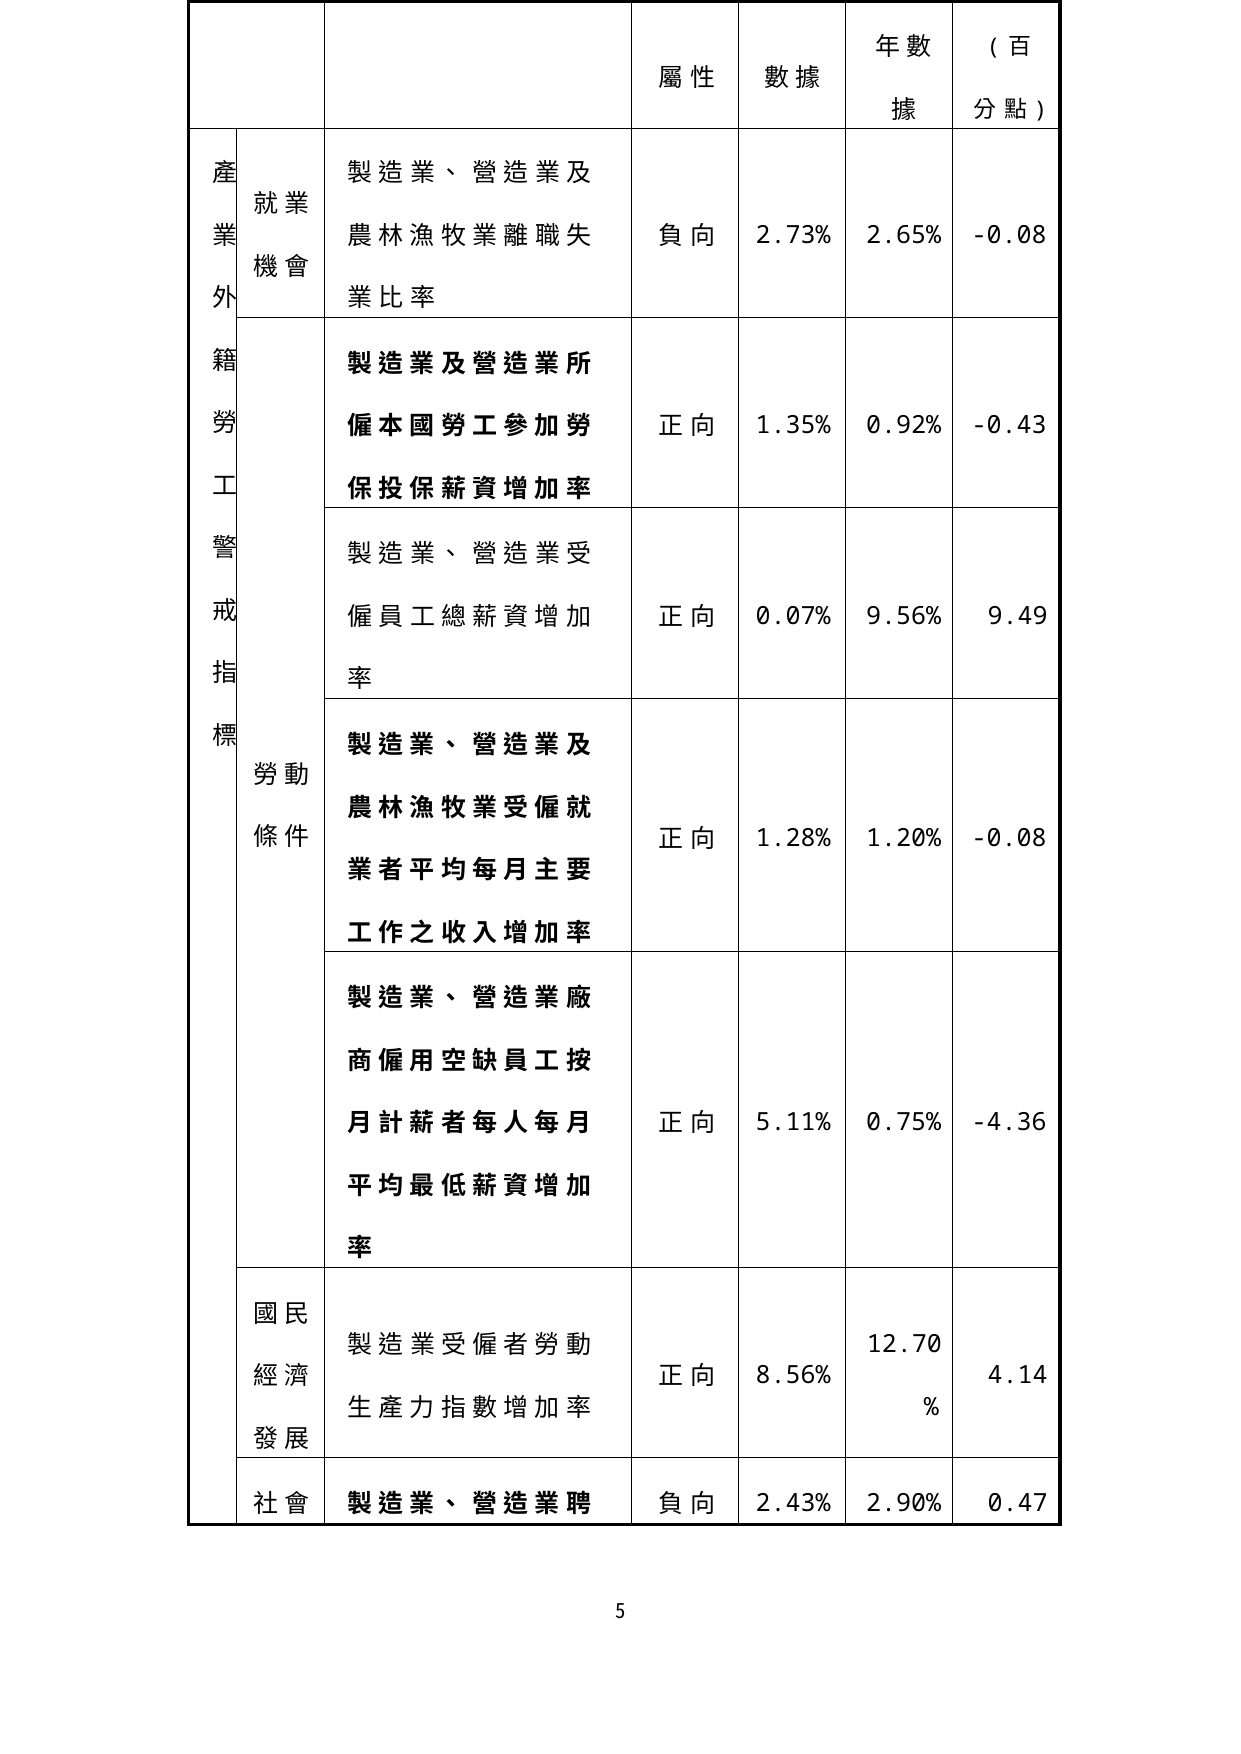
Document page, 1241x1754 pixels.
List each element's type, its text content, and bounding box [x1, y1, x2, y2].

table_cell 1.20% [846, 699, 952, 951]
table_cell 產業外籍勞工警戒指標 [190, 129, 236, 1523]
table_cell 製造業及營造業所僱本國勞工參加勞保投保薪資增加率 [325, 318, 631, 507]
table_cell 0.92% [846, 318, 952, 507]
table_cell 9.49 [953, 508, 1058, 698]
table_header [190, 3, 324, 128]
table_cell 正向 [632, 699, 738, 951]
table_cell 12.70% [846, 1268, 952, 1457]
table_cell 負向 [632, 129, 738, 317]
table_cell -0.08 [953, 129, 1058, 317]
table_cell 正向 [632, 952, 738, 1267]
table_cell 正向 [632, 318, 738, 507]
table_cell 勞動條件 [237, 318, 324, 1267]
table_cell 2.65% [846, 129, 952, 317]
table_cell 2.73% [739, 129, 845, 317]
table_cell 0.47 [953, 1458, 1058, 1523]
table_cell 社會 [237, 1458, 324, 1523]
table_cell 1.35% [739, 318, 845, 507]
table_cell 國民經濟發展 [237, 1268, 324, 1457]
table_cell 製造業、營造業及農林漁牧業離職失業比率 [325, 129, 631, 317]
table_cell 負向 [632, 1458, 738, 1523]
table_cell -0.08 [953, 699, 1058, 951]
table_cell 2.90% [846, 1458, 952, 1523]
table_cell 2.43% [739, 1458, 845, 1523]
table_cell 8.56% [739, 1268, 845, 1457]
table_header 數據 [739, 3, 845, 128]
table_cell 製造業受僱者勞動生產力指數增加率 [325, 1268, 631, 1457]
table_cell 1.28% [739, 699, 845, 951]
table_cell -4.36 [953, 952, 1058, 1267]
table_cell 0.07% [739, 508, 845, 698]
table_header 屬性 [632, 3, 738, 128]
table_cell 5.11% [739, 952, 845, 1267]
table_cell 9.56% [846, 508, 952, 698]
table_cell 正向 [632, 508, 738, 698]
table_cell 正向 [632, 1268, 738, 1457]
table_cell 製造業、營造業廠商僱用空缺員工按月計薪者每人每月平均最低薪資增加率 [325, 952, 631, 1267]
table_header 年數據 [846, 3, 952, 128]
table_cell 4.14 [953, 1268, 1058, 1457]
table_cell 製造業、營造業及農林漁牧業受僱就業者平均每月主要工作之收入增加率 [325, 699, 631, 951]
table_cell 就業機會 [237, 129, 324, 317]
table_header [325, 3, 631, 128]
table_cell -0.43 [953, 318, 1058, 507]
table_header (百分點) [953, 3, 1058, 128]
table_cell 製造業、營造業聘 [325, 1458, 631, 1523]
table_cell 製造業、營造業受僱員工總薪資增加率 [325, 508, 631, 698]
table_cell 0.75% [846, 952, 952, 1267]
